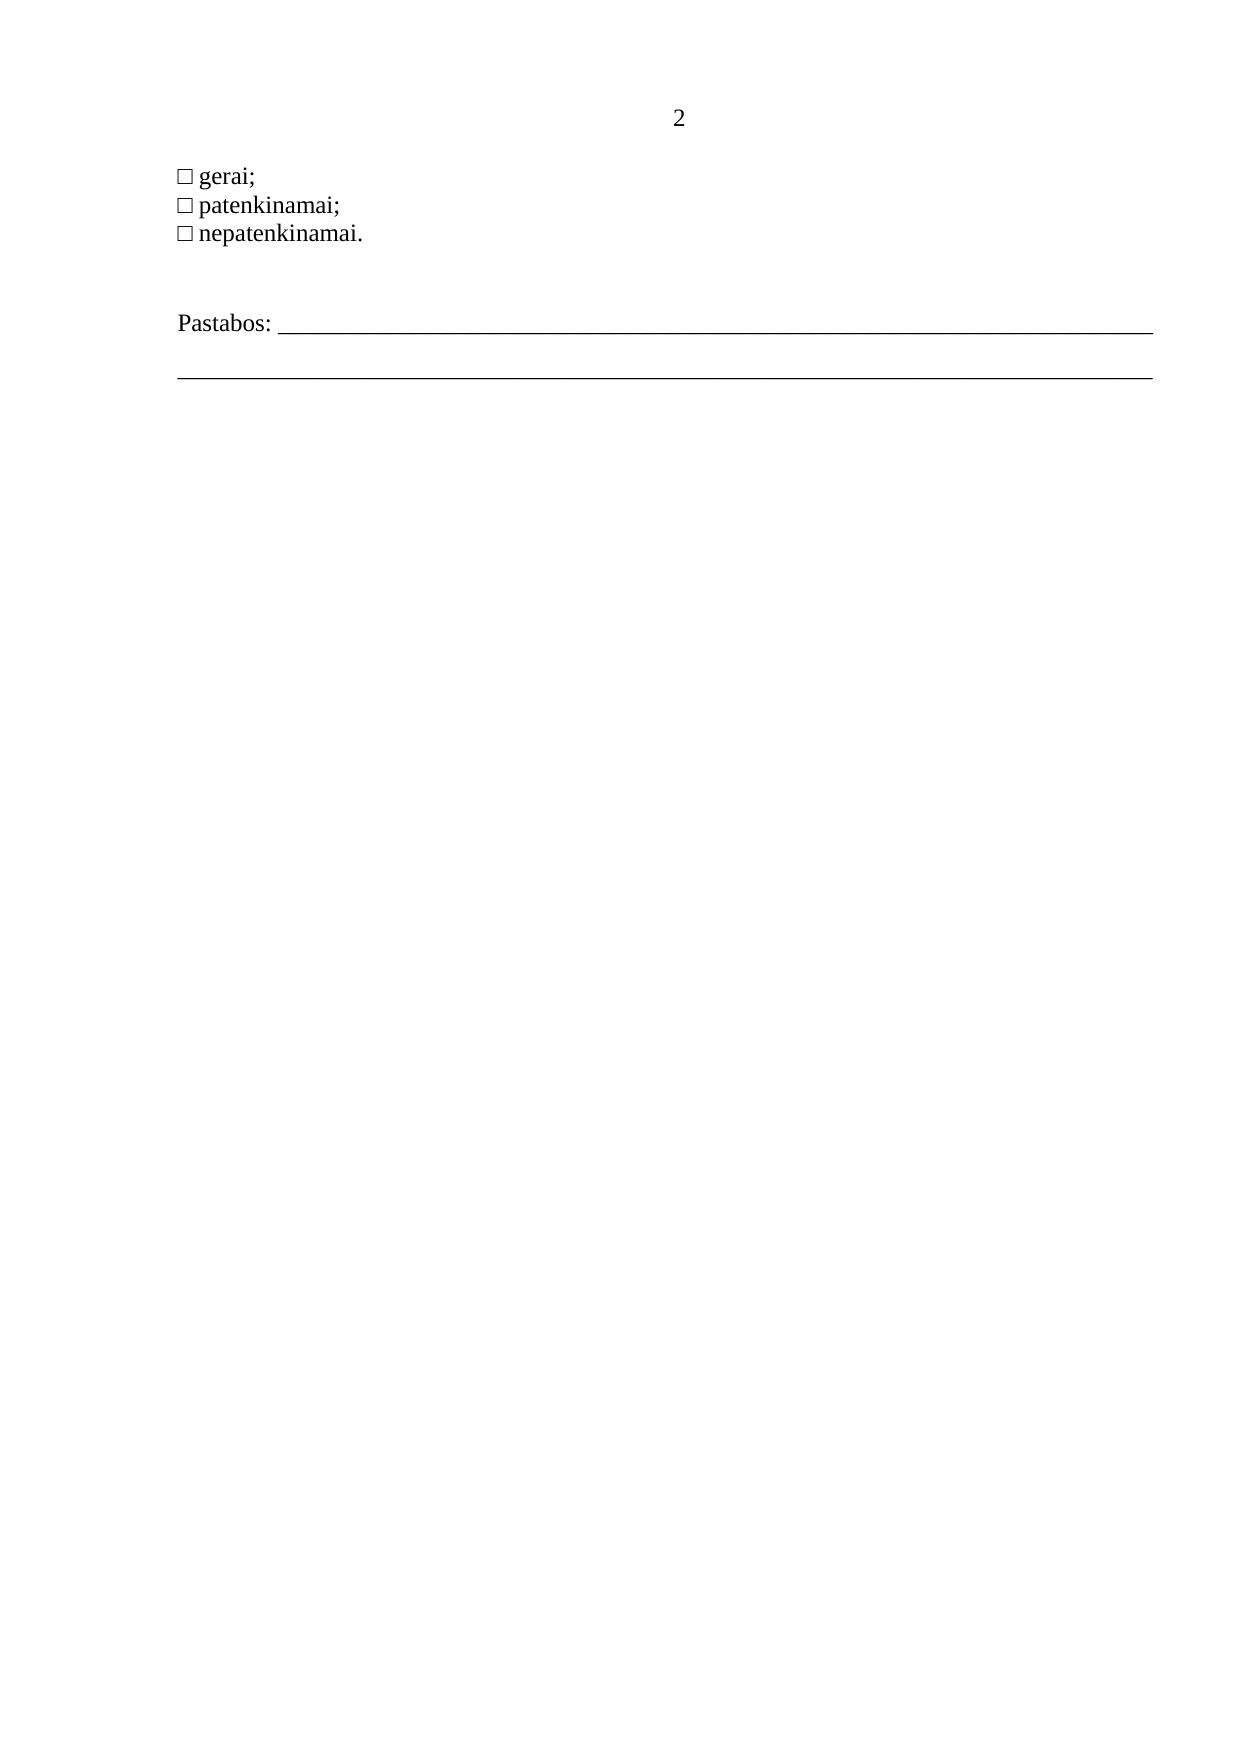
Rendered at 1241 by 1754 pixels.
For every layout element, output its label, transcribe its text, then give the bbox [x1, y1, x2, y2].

text □ patenkinamai; [177, 190, 1181, 218]
text Pastabos: ______________________________________________________________________ [177, 308, 1176, 337]
text ______________________________________________________________________________ [177, 353, 1176, 382]
text □ nepatenkinamai. [177, 218, 1181, 247]
text □ gerai; [177, 161, 1181, 190]
